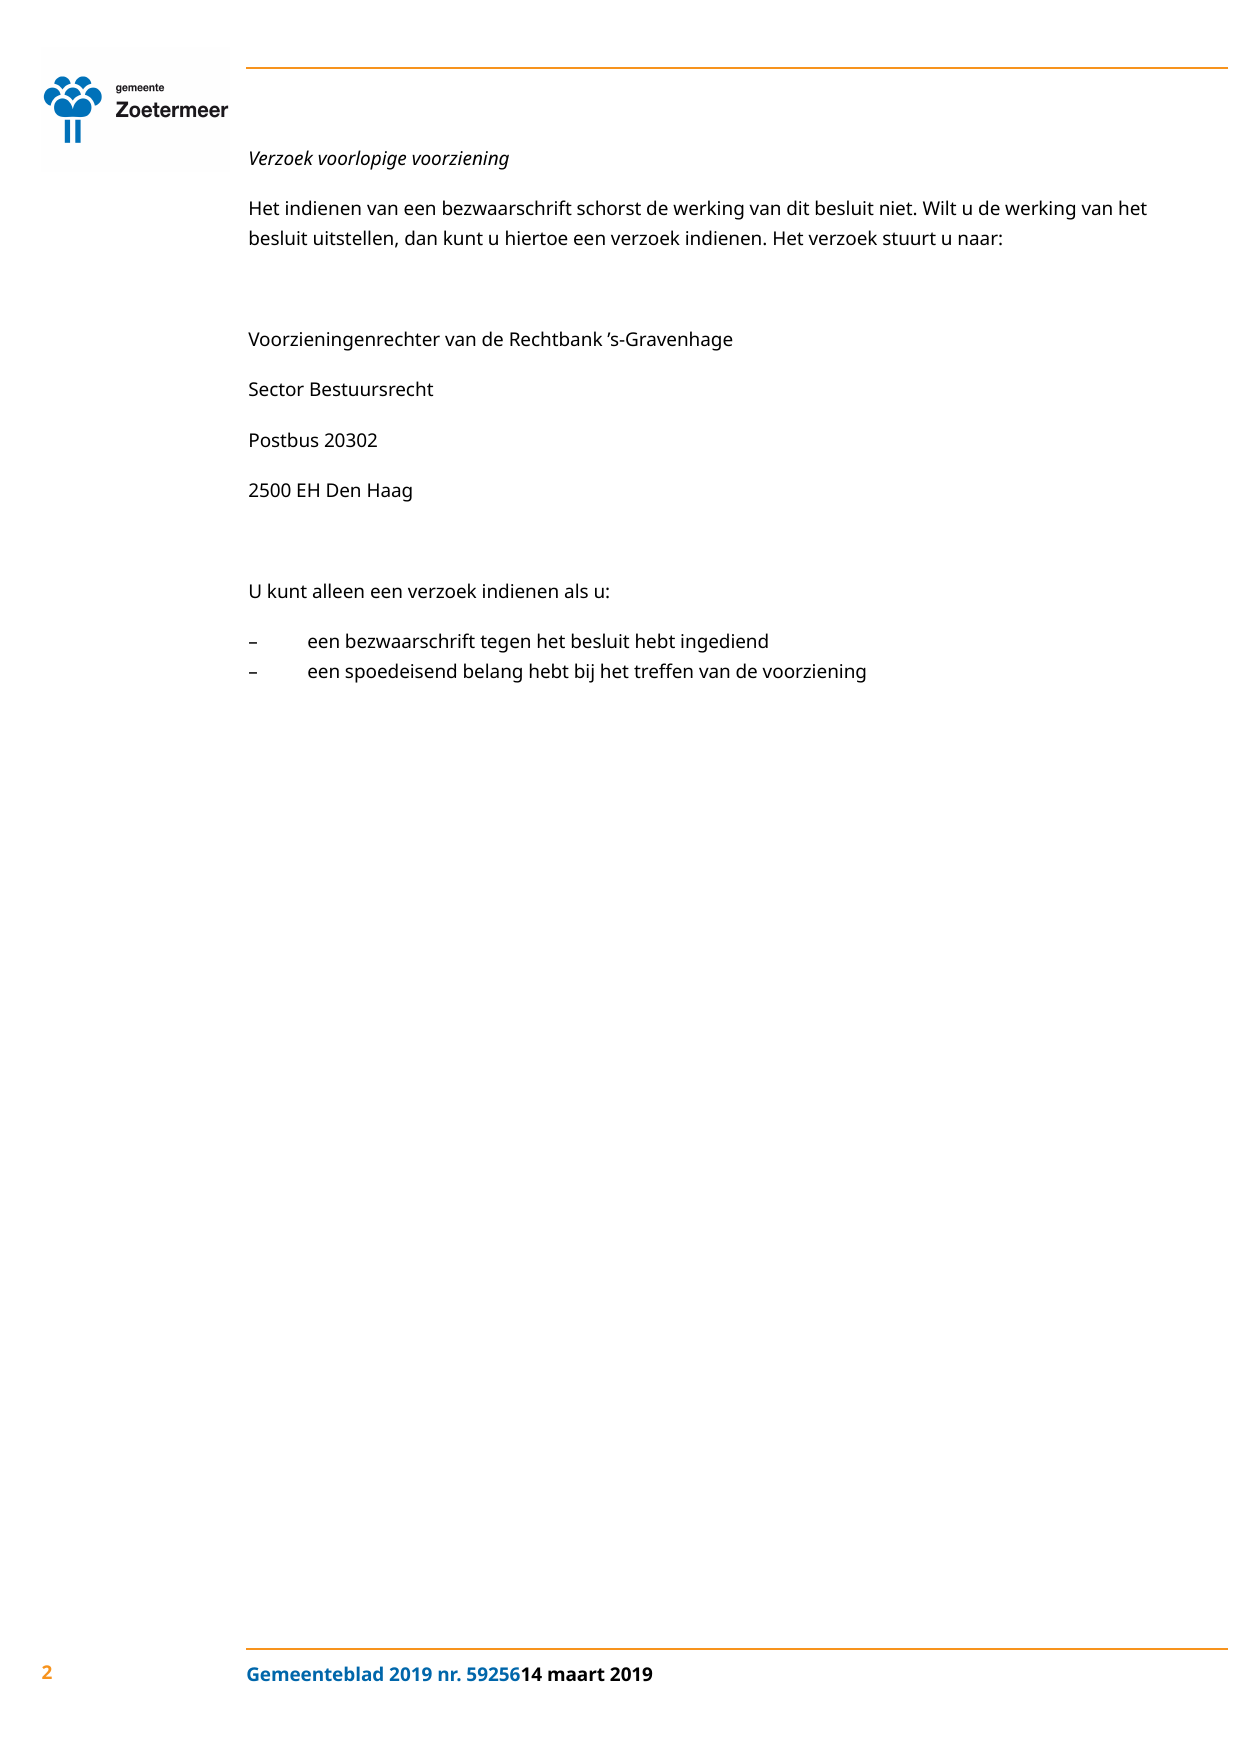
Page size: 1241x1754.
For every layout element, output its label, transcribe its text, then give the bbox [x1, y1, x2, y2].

text Het indienen van een bezwaarschrift schorst de werking van dit besluit niet. Wilt u de werking van het besluit uitstellen, dan kunt u hiertoe een verzoek indienen. Het verzoek stuurt u naar: [248, 196, 1152, 251]
text 2500 EH Den Haag [248, 477, 1152, 503]
text Voorzieningenrechter van de Rechtbank ’s-Gravenhage [248, 326, 1152, 352]
text Verzoek voorlopige voorziening [248, 145, 1152, 171]
list een spoedeisend belang hebt bij het treffen van de voorziening [248, 658, 1152, 684]
picture [41, 47, 231, 172]
text U kunt alleen een verzoek indienen als u: [248, 578, 1152, 604]
text Sector Bestuursrecht [248, 376, 1152, 402]
text Postbus 20302 [248, 427, 1152, 453]
list een bezwaarschrift tegen het besluit hebt ingediend [248, 628, 1152, 654]
